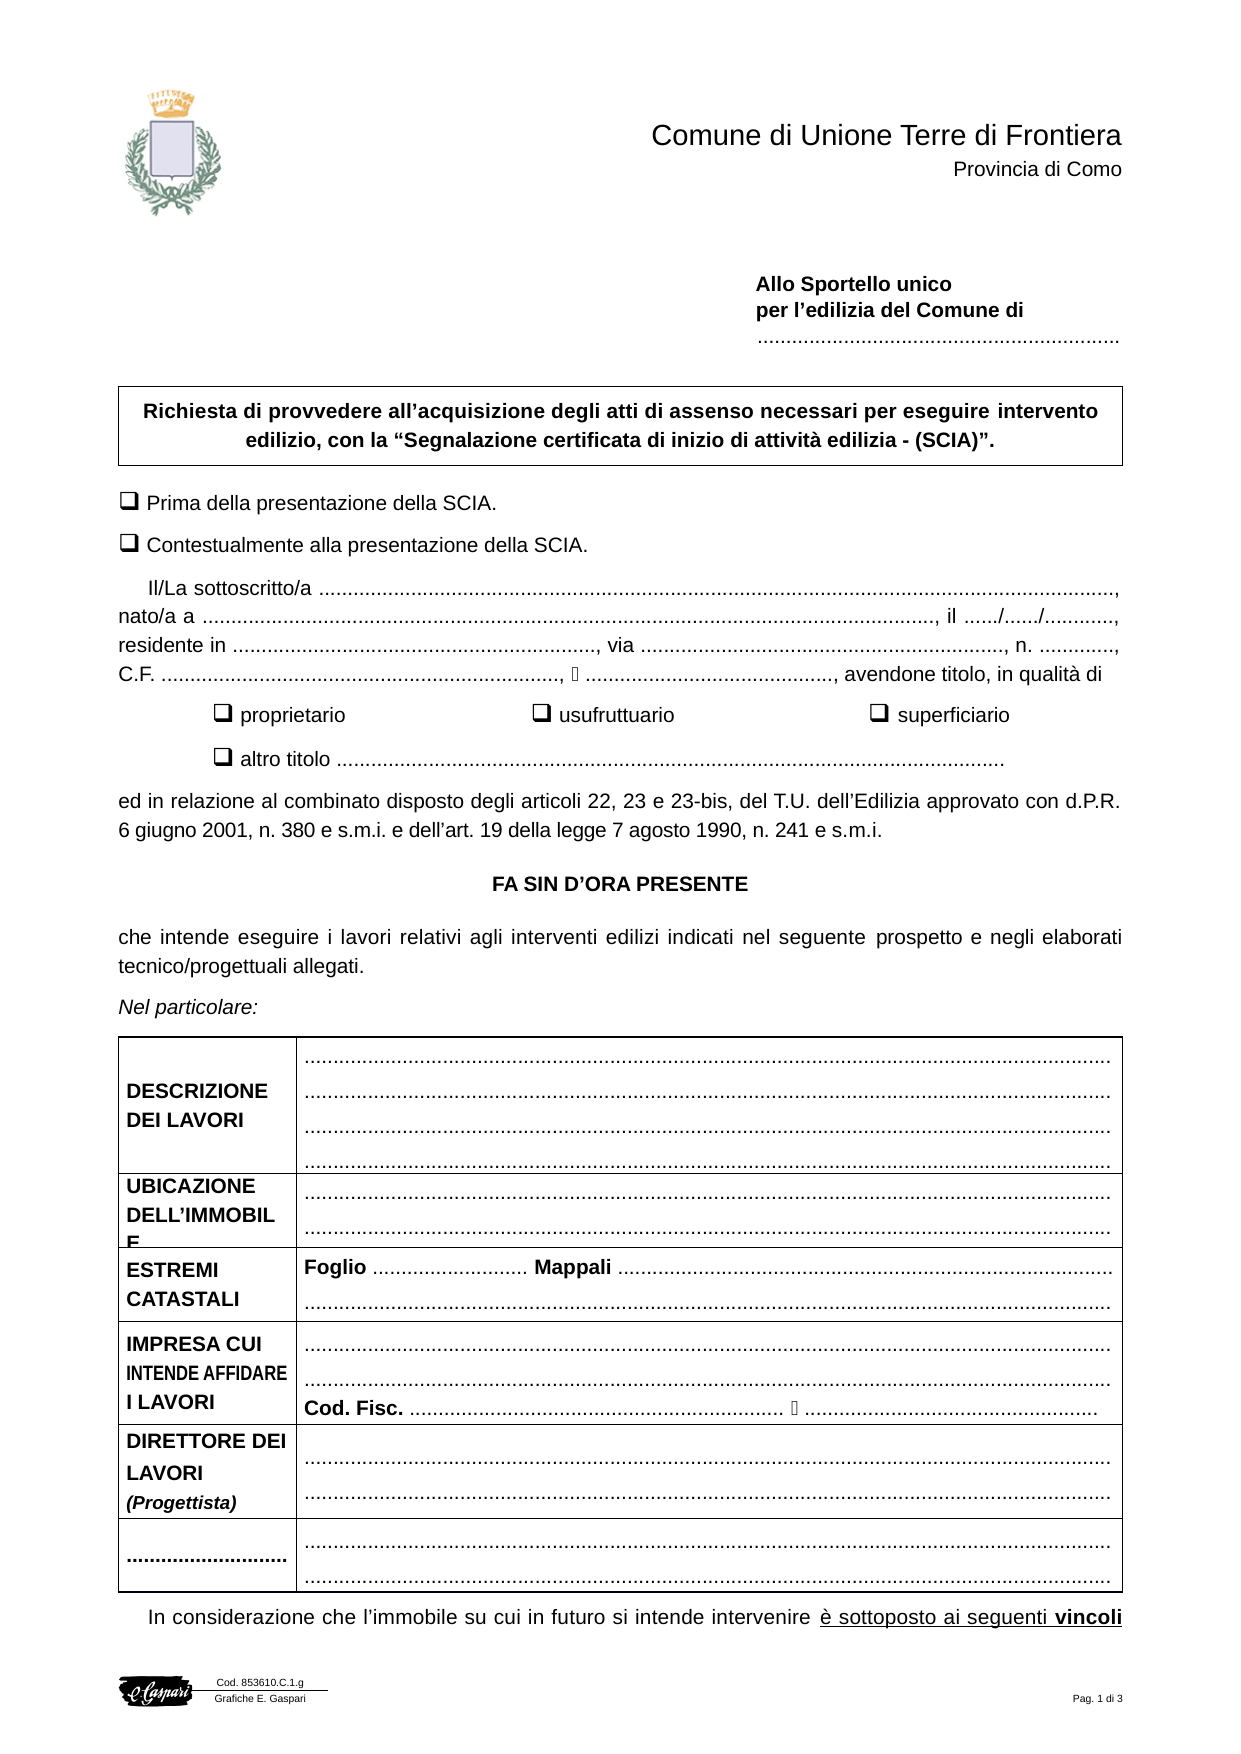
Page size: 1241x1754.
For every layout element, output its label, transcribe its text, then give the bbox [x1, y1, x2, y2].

text  Prima della presentazione della SCIA. [118, 491, 1122, 516]
table_cell ............................................................................................................................................ ............................................................................................................................................ Cod. Fisc. .................................................................  ................................................... [297, 1322, 1122, 1424]
table_cell DIRETTORE DEI LAVORI (Progettista) [119, 1425, 296, 1518]
text Allo Sportello unico [755, 272, 1122, 296]
text Il/La sottoscritto/a .........................................................................................................................................., nato/a a ..............................................................................................................................., il ....../....../............, residente in ..............................................................., via ..............................................................., n. ............., C.F. .....................................................................,  ..........................................., avendone titolo, in qualità di [118, 576, 1122, 686]
table_cell IMPRESA CUI INTENDE AFFIDARE I LAVORI [119, 1322, 296, 1424]
table_cell ESTREMI CATASTALI [119, 1248, 296, 1321]
text  altro titolo .................................................................................................................... [118, 746, 1122, 771]
table_cell ............................ [119, 1519, 296, 1591]
text Provincia di Como [224, 157, 1122, 181]
table_cell ............................................................................................................................................ ............................................................................................................................................ [297, 1519, 1122, 1591]
text per l’edilizia del Comune di [756, 298, 1122, 322]
table_header Richiesta di provvedere all’acquisizione degli atti di assenso necessari per eseguire intervento edilizio, con la “Segnalazione certificata di inizio di attività edilizia - (SCIA)”. [119, 387, 1122, 464]
table_header ............................................................................................................................................ ............................................................................................................................................ ............................................................................................................................................ ............................................................................................................................................ [297, 1038, 1122, 1173]
picture [118, 1675, 193, 1707]
table_cell UBICAZIONE DELL’IMMOBILE [119, 1174, 296, 1247]
text Nel particolare: [118, 995, 1122, 1019]
text FA SIN D’ORA PRESENTE [118, 871, 1122, 895]
table_cell ............................................................................................................................................ ............................................................................................................................................ [297, 1174, 1122, 1247]
table_cell Foglio ........................... Mappali ...................................................................................... ............................................................................................................................................ [297, 1248, 1122, 1321]
table_header DESCRIZIONE DEI LAVORI [119, 1038, 296, 1173]
table_cell ............................................................................................................................................ ............................................................................................................................................ [297, 1425, 1122, 1518]
picture [122, 87, 224, 219]
text Comune di Unione Terre di Frontiera [224, 118, 1122, 152]
text  proprietario  usufruttuario  superficiario [118, 703, 1122, 728]
text che intende eseguire i lavori relativi agli interventi edilizi indicati nel seguente prospetto e negli elaborati tecnico/progettuali allegati. [118, 925, 1122, 978]
text In considerazione che l’immobile su cui in futuro si intende intervenire è sottoposto ai seguenti vincoli [118, 1605, 1122, 1629]
text  Contestualmente alla presentazione della SCIA. [118, 533, 1122, 558]
text ............................................................... [756, 324, 1122, 348]
text ed in relazione al combinato disposto degli articoli 22, 23 e 23-bis, del T.U. dell’Edilizia approvato con d.P.R. 6 giugno 2001, n. 380 e s.m.i. e dell’art. 19 della legge 7 agosto 1990, n. 241 e s.m.i. [118, 789, 1122, 842]
